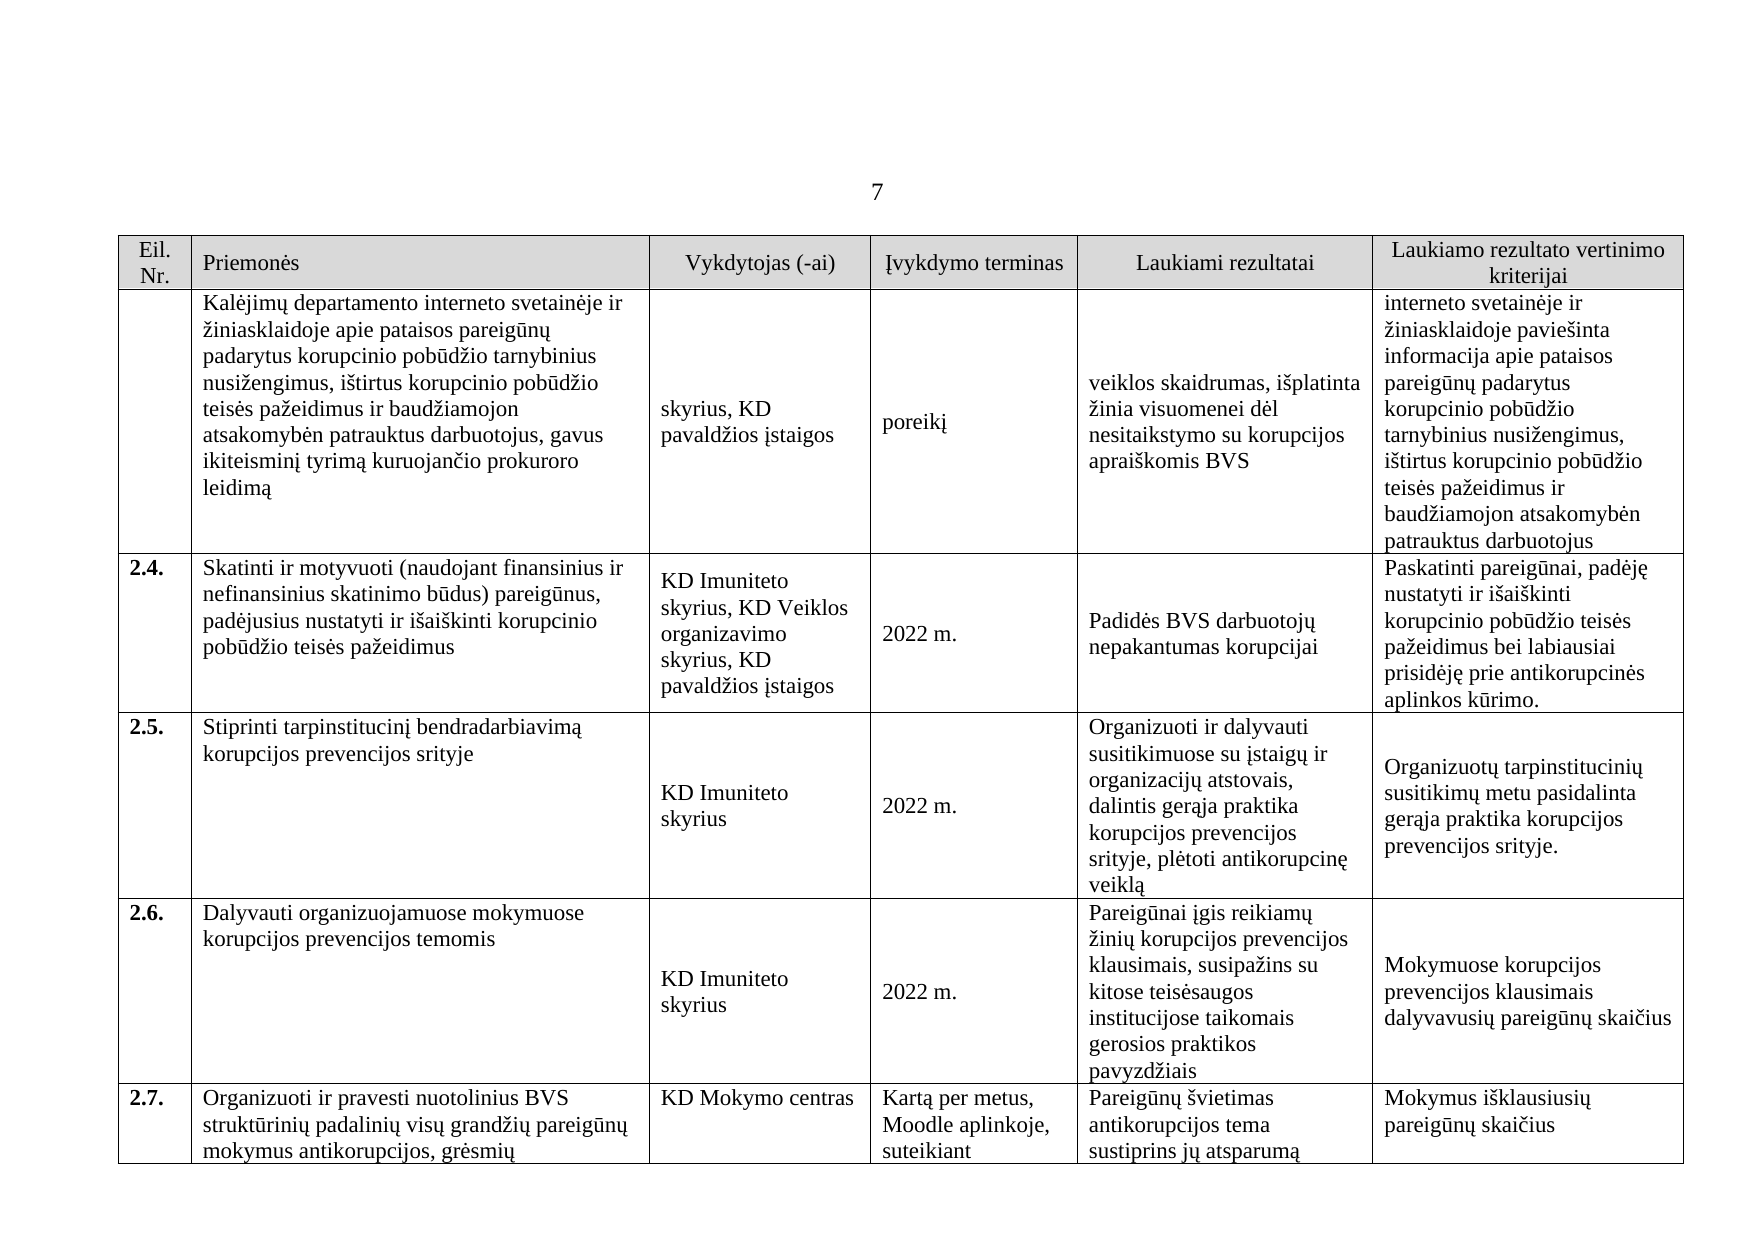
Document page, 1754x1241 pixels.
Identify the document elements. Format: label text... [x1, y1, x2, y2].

table_cell Kartą per metus, Moodle aplinkoje, suteikiant [871, 1084, 1077, 1163]
table_cell interneto svetainėje ir žiniasklaidoje paviešinta informacija apie pataisos pareigūnų padarytus korupcinio pobūdžio tarnybinius nusižengimus, ištirtus korupcinio pobūdžio teisės pažeidimus ir baudžiamojon atsakomybėn patrauktus darbuotojus [1373, 290, 1683, 553]
table_header Priemonės [192, 236, 649, 288]
table_cell Organizuoti ir pravesti nuotolinius BVS struktūrinių padalinių visų grandžių pareigūnų mokymus antikorupcijos, grėsmių [192, 1084, 649, 1163]
table_cell Stiprinti tarpinstitucinį bendradarbiavimą korupcijos prevencijos srityje [192, 713, 649, 898]
table_header Eil. Nr. [119, 236, 191, 288]
table_cell Pareigūnų švietimas antikorupcijos tema sustiprins jų atsparumą [1078, 1084, 1372, 1163]
table_cell KD Mokymo centras [650, 1084, 870, 1163]
table_cell Padidės BVS darbuotojų nepakantumas korupcijai [1078, 554, 1372, 712]
table_cell 2.6. [119, 899, 191, 1083]
table_header Įvykdymo terminas [871, 236, 1077, 288]
table_cell Organizuoti ir dalyvauti susitikimuose su įstaigų ir organizacijų atstovais, dalintis gerąja praktika korupcijos prevencijos srityje, plėtoti antikorupcinę veiklą [1078, 713, 1372, 898]
table_cell 2.4. [119, 554, 191, 712]
table_cell KD Imuniteto skyrius [650, 713, 870, 898]
table_cell 2022 m. [871, 554, 1077, 712]
table_header Laukiamo rezultato vertinimo kriterijai [1373, 236, 1683, 288]
table_cell 2022 m. [871, 713, 1077, 898]
table_cell Skatinti ir motyvuoti (naudojant finansinius ir nefinansinius skatinimo būdus) pareigūnus, padėjusius nustatyti ir išaiškinti korupcinio pobūdžio teisės pažeidimus [192, 554, 649, 712]
table_cell [119, 290, 191, 553]
table_cell Paskatinti pareigūnai, padėję nustatyti ir išaiškinti korupcinio pobūdžio teisės pažeidimus bei labiausiai prisidėję prie antikorupcinės aplinkos kūrimo. [1373, 554, 1683, 712]
table_cell Dalyvauti organizuojamuose mokymuose korupcijos prevencijos temomis [192, 899, 649, 1083]
table_cell 2.7. [119, 1084, 191, 1163]
table_header Laukiami rezultatai [1078, 236, 1372, 288]
table_cell veiklos skaidrumas, išplatinta žinia visuomenei dėl nesitaikstymo su korupcijos apraiškomis BVS [1078, 290, 1372, 553]
table_cell KD Imuniteto skyrius, KD Veiklos organizavimo skyrius, KD pavaldžios įstaigos [650, 554, 870, 712]
table_cell Kalėjimų departamento interneto svetainėje ir žiniasklaidoje apie pataisos pareigūnų padarytus korupcinio pobūdžio tarnybinius nusižengimus, ištirtus korupcinio pobūdžio teisės pažeidimus ir baudžiamojon atsakomybėn patrauktus darbuotojus, gavus ikiteisminį tyrimą kuruojančio prokuroro leidimą [192, 290, 649, 553]
table_cell KD Imuniteto skyrius [650, 899, 870, 1083]
table_cell Mokymus išklausiusių pareigūnų skaičius [1373, 1084, 1683, 1163]
table_cell 2022 m. [871, 899, 1077, 1083]
table_cell 2.5. [119, 713, 191, 898]
table_cell Mokymuose korupcijos prevencijos klausimais dalyvavusių pareigūnų skaičius [1373, 899, 1683, 1083]
table_cell Pareigūnai įgis reikiamų žinių korupcijos prevencijos klausimais, susipažins su kitose teisėsaugos institucijose taikomais gerosios praktikos pavyzdžiais [1078, 899, 1372, 1083]
table_header Vykdytojas (-ai) [650, 236, 870, 288]
table_cell skyrius, KD pavaldžios įstaigos [650, 290, 870, 553]
table_cell poreikį [871, 290, 1077, 553]
table_cell Organizuotų tarpinstitucinių susitikimų metu pasidalinta gerąja praktika korupcijos prevencijos srityje. [1373, 713, 1683, 898]
